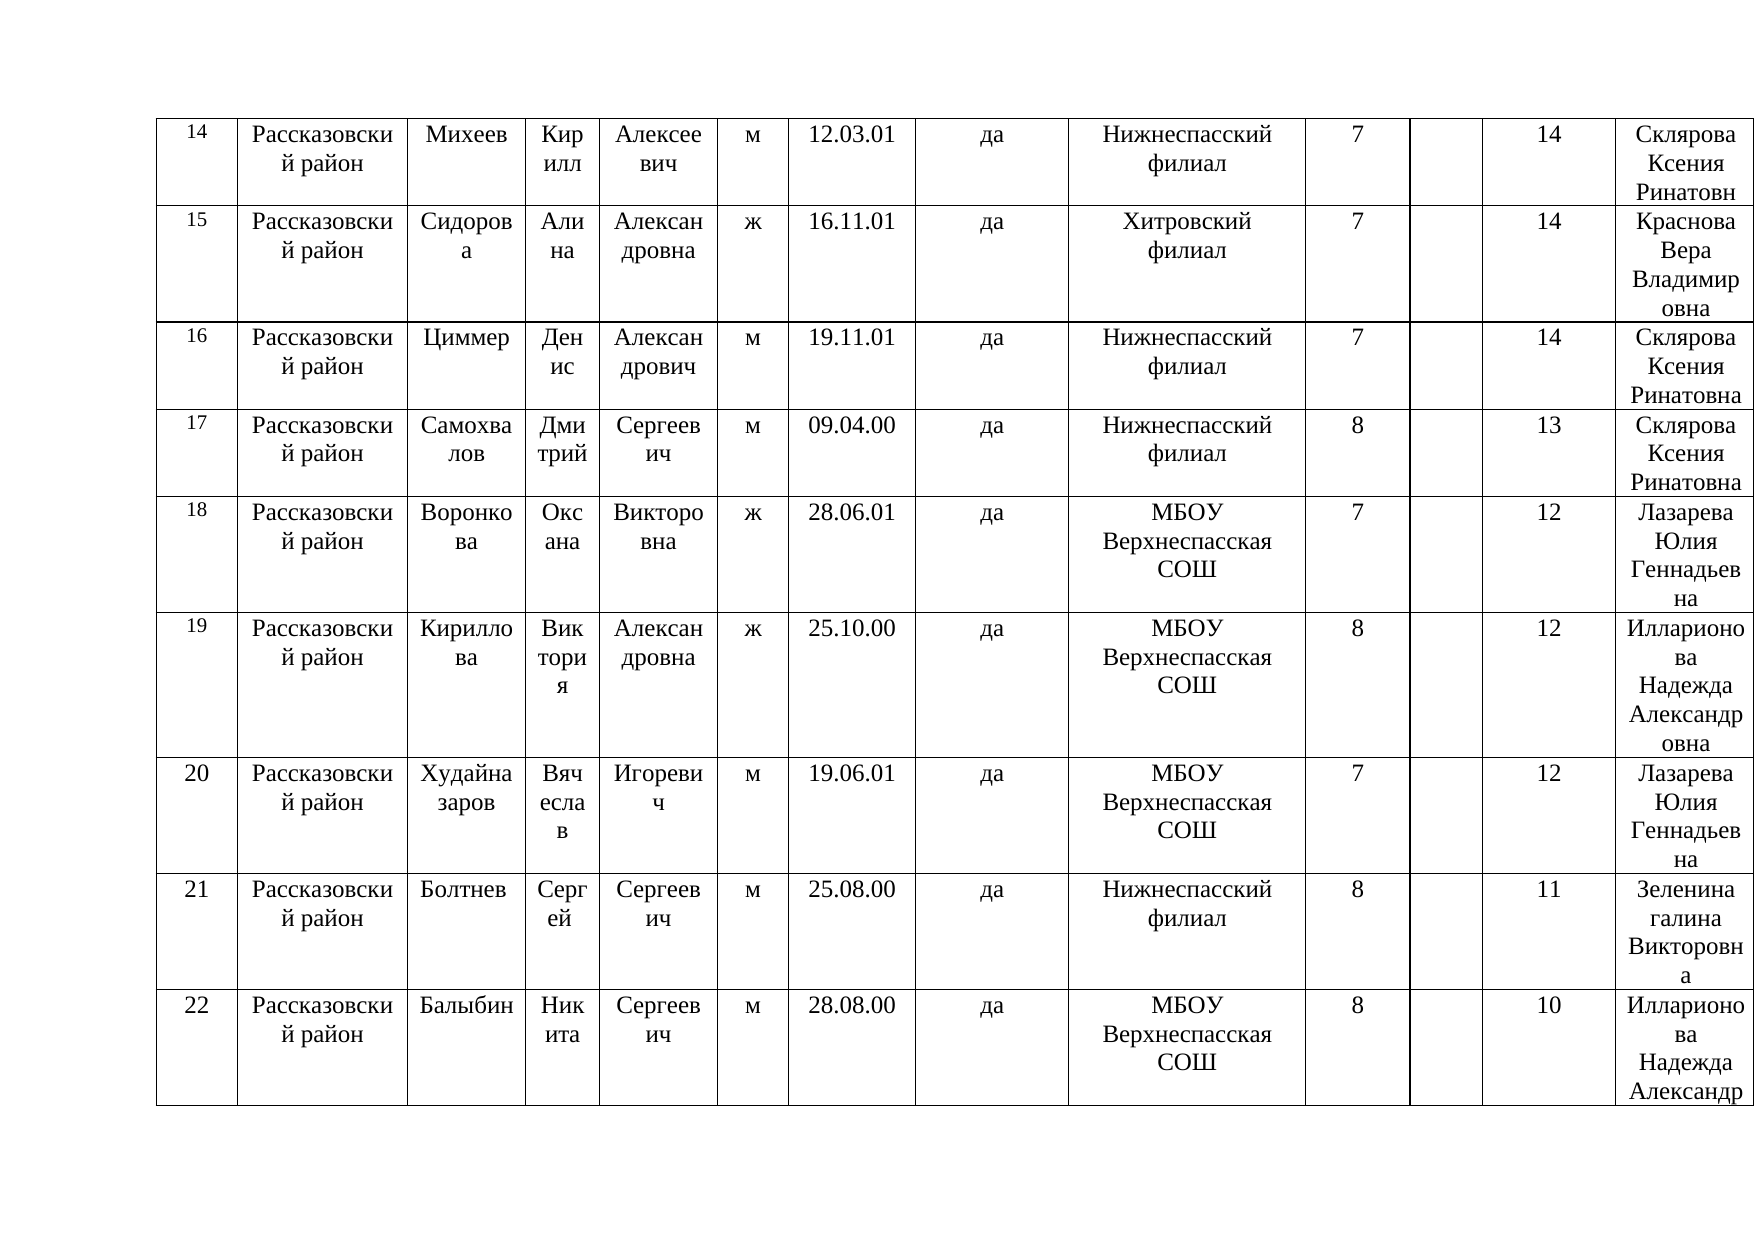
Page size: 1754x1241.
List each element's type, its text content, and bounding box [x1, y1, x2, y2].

table_cell 21 [157, 874, 237, 989]
table_cell да [916, 119, 1068, 205]
table_cell 25.08.00 [789, 874, 915, 989]
table_cell 12.03.01 [789, 119, 915, 205]
table_cell [1411, 874, 1482, 989]
table_cell [1411, 206, 1482, 321]
table_cell МБОУ Верхнеспасская СОШ [1069, 613, 1305, 757]
table_cell 8 [1306, 410, 1409, 496]
table_cell 13 [1483, 410, 1615, 496]
table_cell 12 [1483, 497, 1615, 612]
table_cell 19.11.01 [789, 323, 915, 409]
table_cell 11 [1483, 874, 1615, 989]
table_cell Склярова Ксения Ринатовна [1616, 323, 1753, 409]
table_cell Рассказовский район [238, 497, 407, 612]
table_cell 14 [1483, 206, 1615, 321]
table_cell 09.04.00 [789, 410, 915, 496]
table_cell [1411, 613, 1482, 757]
table_cell Сергей [526, 874, 599, 989]
table_cell Сергеевич [600, 410, 717, 496]
table_cell Денис [526, 323, 599, 409]
table_cell МБОУ Верхнеспасская СОШ [1069, 990, 1305, 1105]
table_cell 28.08.00 [789, 990, 915, 1105]
table_cell Рассказовский район [238, 119, 407, 205]
table_cell [1411, 323, 1482, 409]
table_cell 7 [1306, 119, 1409, 205]
table_cell Склярова Ксения Ринатовн [1616, 119, 1753, 205]
table_cell 14 [1483, 323, 1615, 409]
table_cell Рассказовский район [238, 613, 407, 757]
table_cell Михеев [408, 119, 525, 205]
table_cell Александровна [600, 206, 717, 321]
table_cell Хитровский филиал [1069, 206, 1305, 321]
table_cell МБОУ Верхнеспасская СОШ [1069, 497, 1305, 612]
table_cell Викторовна [600, 497, 717, 612]
table_cell да [916, 613, 1068, 757]
table_cell м [718, 323, 788, 409]
table_cell 20 [157, 758, 237, 873]
table_cell Циммер [408, 323, 525, 409]
table_cell Рассказовский район [238, 758, 407, 873]
table_cell 14 [1483, 119, 1615, 205]
table_cell Нижнеспасский филиал [1069, 410, 1305, 496]
table_cell Игоревич [600, 758, 717, 873]
table_cell [1411, 119, 1482, 205]
table_cell 10 [1483, 990, 1615, 1105]
table_cell 19 [157, 613, 237, 757]
table_cell 15 [157, 206, 237, 321]
table_cell да [916, 323, 1068, 409]
table_cell Александровна [600, 613, 717, 757]
table_cell Оксана [526, 497, 599, 612]
table_cell Зеленина галина Викторовна [1616, 874, 1753, 989]
table_cell Нижнеспасский филиал [1069, 323, 1305, 409]
table_cell 18 [157, 497, 237, 612]
table_cell Кирилл [526, 119, 599, 205]
table_cell 17 [157, 410, 237, 496]
table_cell Самохвалов [408, 410, 525, 496]
table_cell Балыбин [408, 990, 525, 1105]
table_cell Илларионова Надежда Александр [1616, 990, 1753, 1105]
table_cell м [718, 990, 788, 1105]
table_cell 12 [1483, 758, 1615, 873]
table_cell Сидорова [408, 206, 525, 321]
table_cell Лазарева Юлия Геннадьевна [1616, 497, 1753, 612]
table_cell 16 [157, 323, 237, 409]
table_cell Рассказовский район [238, 206, 407, 321]
table_cell МБОУ Верхнеспасская СОШ [1069, 758, 1305, 873]
table_cell Болтнев [408, 874, 525, 989]
table_cell 14 [157, 119, 237, 205]
table_cell м [718, 758, 788, 873]
table_cell ж [718, 613, 788, 757]
table_cell Воронкова [408, 497, 525, 612]
table_cell 7 [1306, 323, 1409, 409]
table_cell 8 [1306, 613, 1409, 757]
table_cell 7 [1306, 206, 1409, 321]
table_cell 16.11.01 [789, 206, 915, 321]
table_cell 28.06.01 [789, 497, 915, 612]
table_cell да [916, 410, 1068, 496]
table_cell Худайназаров [408, 758, 525, 873]
table_cell Нижнеспасский филиал [1069, 874, 1305, 989]
table_cell 7 [1306, 497, 1409, 612]
table_cell Алексеевич [600, 119, 717, 205]
table_cell 25.10.00 [789, 613, 915, 757]
table_cell Нижнеспасский филиал [1069, 119, 1305, 205]
table_cell Рассказовский район [238, 323, 407, 409]
table_cell [1411, 497, 1482, 612]
table_cell Алина [526, 206, 599, 321]
table_cell да [916, 758, 1068, 873]
table_cell 19.06.01 [789, 758, 915, 873]
table_cell Виктория [526, 613, 599, 757]
table_cell Александрович [600, 323, 717, 409]
table_cell ж [718, 497, 788, 612]
table_cell Рассказовский район [238, 874, 407, 989]
table_cell м [718, 119, 788, 205]
table_cell Склярова Ксения Ринатовна [1616, 410, 1753, 496]
table_cell [1411, 758, 1482, 873]
table_cell Кириллова [408, 613, 525, 757]
table_cell Сергеевич [600, 990, 717, 1105]
table_cell да [916, 874, 1068, 989]
table_cell 8 [1306, 990, 1409, 1105]
table_cell да [916, 497, 1068, 612]
table_cell [1411, 990, 1482, 1105]
table_cell да [916, 990, 1068, 1105]
table_cell 22 [157, 990, 237, 1105]
table_cell м [718, 874, 788, 989]
table_cell Рассказовский район [238, 410, 407, 496]
table_cell ж [718, 206, 788, 321]
table_cell да [916, 206, 1068, 321]
table_cell 8 [1306, 874, 1409, 989]
table_cell Дмитрий [526, 410, 599, 496]
table_cell Лазарева Юлия Геннадьевна [1616, 758, 1753, 873]
table_cell Рассказовский район [238, 990, 407, 1105]
table_cell Краснова Вера Владимировна [1616, 206, 1753, 321]
table_cell [1411, 410, 1482, 496]
table_cell Илларионова Надежда Александровна [1616, 613, 1753, 757]
table_cell Никита [526, 990, 599, 1105]
table_cell м [718, 410, 788, 496]
table_cell Вячеслав [526, 758, 599, 873]
table_cell Сергеевич [600, 874, 717, 989]
table_cell 12 [1483, 613, 1615, 757]
table_cell 7 [1306, 758, 1409, 873]
